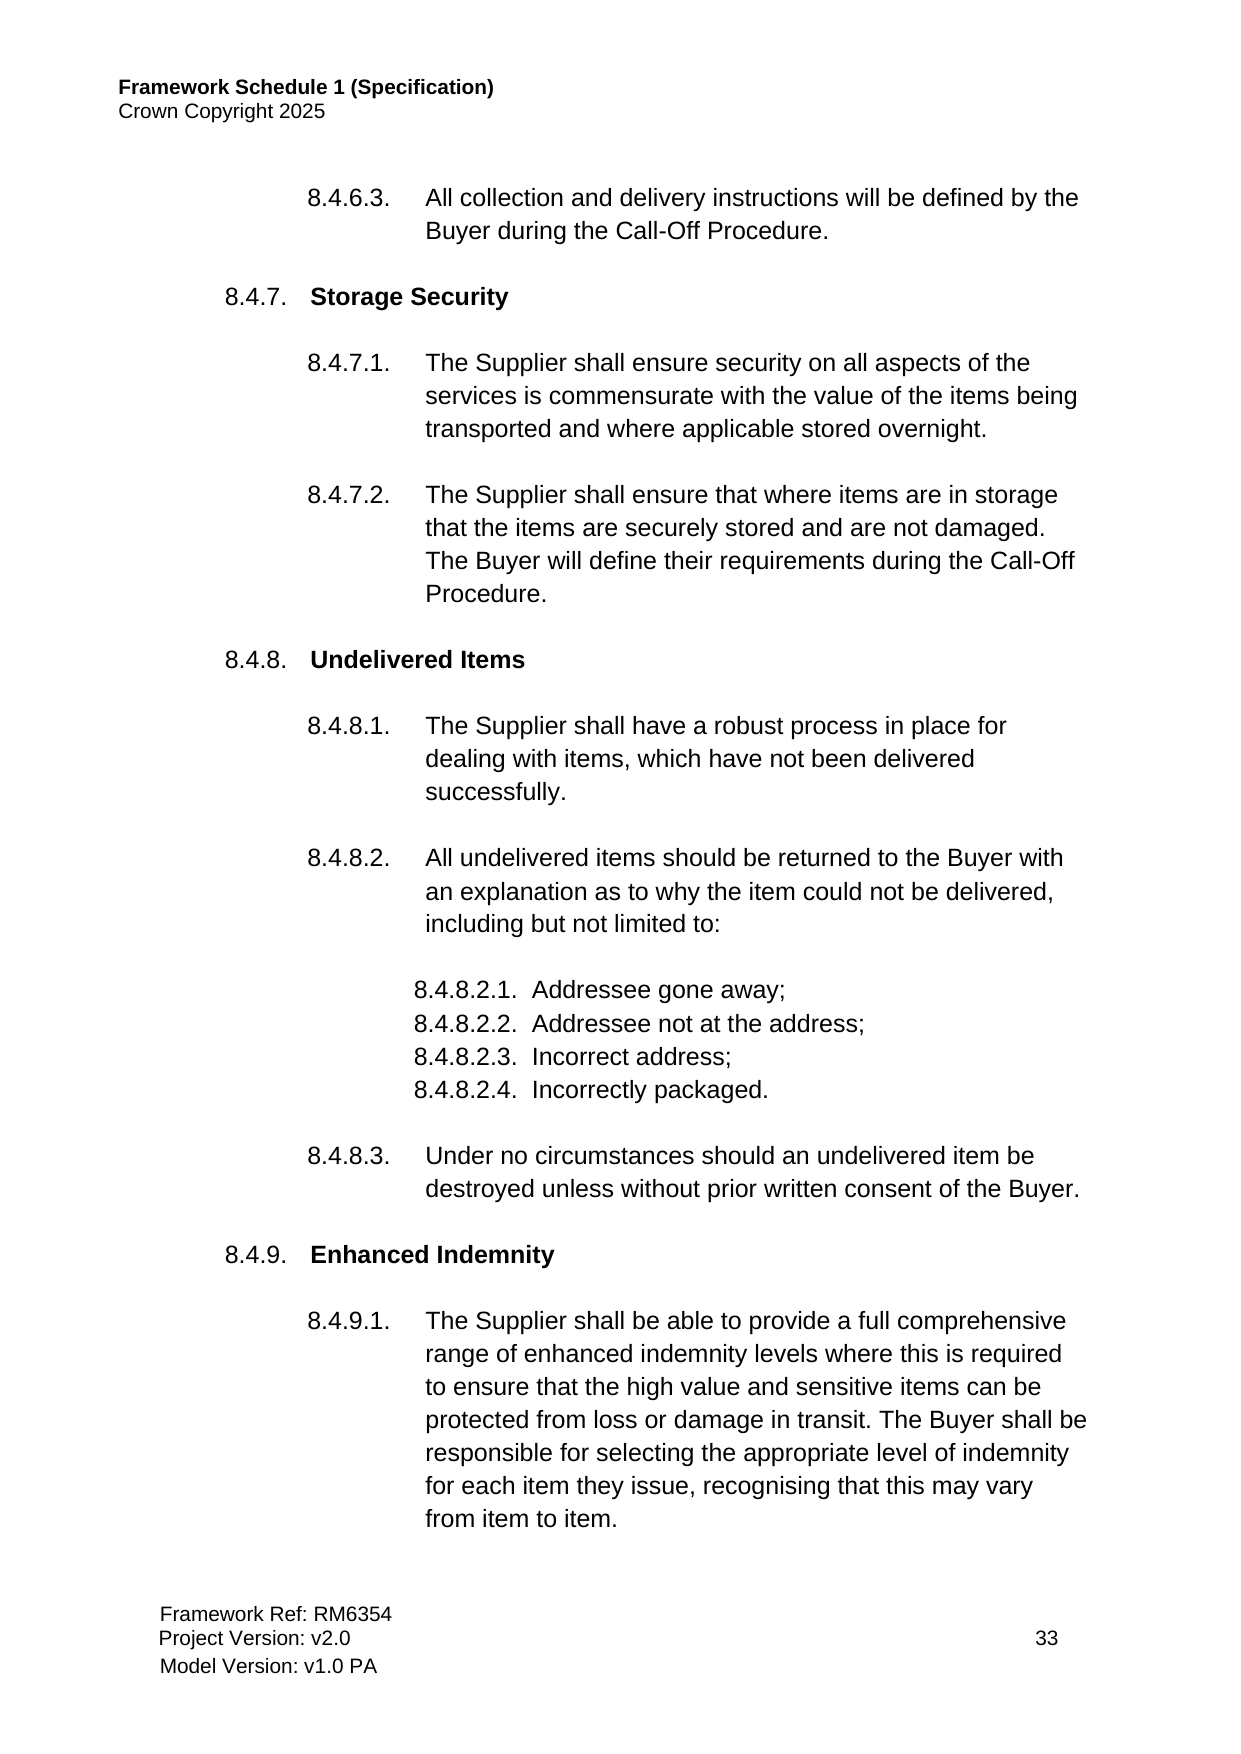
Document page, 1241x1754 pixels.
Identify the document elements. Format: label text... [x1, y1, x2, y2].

list All collection and delivery instructions will be defined by the Buyer during the Call-Off Procedure. [307, 183, 1090, 245]
list Under no circumstances should an undelivered item be destroyed unless without prior written consent of the Buyer. [307, 1141, 1090, 1202]
list Incorrectly packaged. [413, 1074, 1090, 1103]
list The Supplier shall ensure that where items are in storage that the items are securely stored and are not damaged. The Buyer will define their requirements during the Call-Off Procedure. [307, 480, 1090, 608]
list The Supplier shall be able to provide a full comprehensive range of enhanced indemnity levels where this is required to ensure that the high value and sensitive items can be protected from loss or damage in transit. The Buyer shall be responsible for selecting the appropriate level of indemnity for each item they issue, recognising that this may vary from item to item. [307, 1306, 1090, 1533]
list The Supplier shall have a robust process in place for dealing with items, which have not been delivered successfully. [307, 711, 1090, 806]
list Undelivered Items [224, 645, 1090, 674]
list Addressee gone away; [413, 976, 1090, 1004]
list Enhanced Indemnity [224, 1240, 1090, 1268]
list Incorrect address; [413, 1042, 1090, 1070]
list All undelivered items should be returned to the Buyer with an explanation as to why the item could not be delivered, including but not limited to: [307, 843, 1090, 938]
list Storage Security [224, 282, 1090, 311]
list The Supplier shall ensure security on all aspects of the services is commensurate with the value of the items being transported and where applicable stored overnight. [307, 348, 1090, 443]
list Addressee not at the address; [413, 1008, 1090, 1037]
